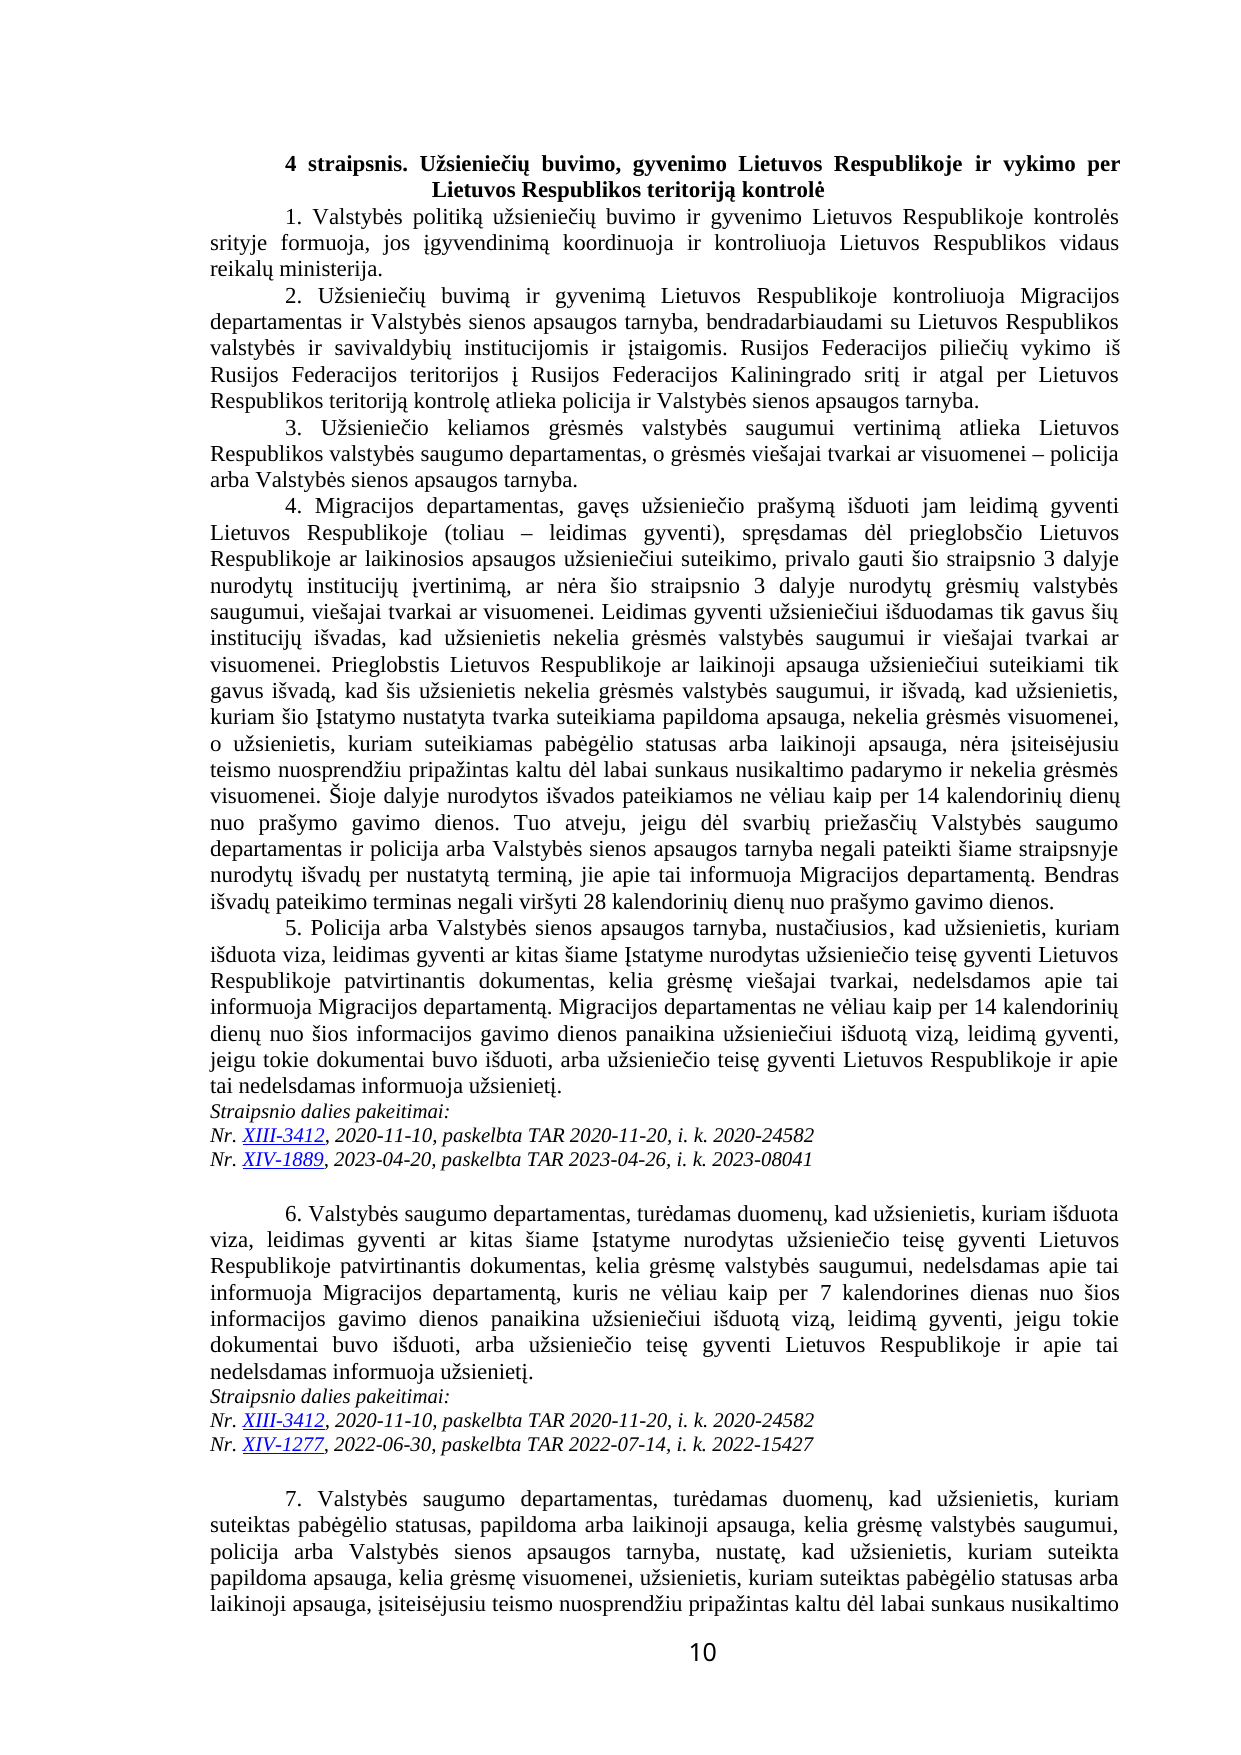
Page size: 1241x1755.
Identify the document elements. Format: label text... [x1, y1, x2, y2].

text Straipsnio dalies pakeitimai: [210, 1099, 1120, 1123]
text 4 straipsnis. Užsieniečių buvimo, gyvenimo Lietuvos Respublikoje ir vykimo per Lietuvos Respublikos teritoriją kontrolė [285, 150, 1120, 203]
text Straipsnio dalies pakeitimai: [210, 1384, 1120, 1408]
text 6. Valstybės saugumo departamentas, turėdamas duomenų, kad užsienietis, kuriam išduota viza, leidimas gyventi ar kitas šiame Įstatyme nurodytas užsieniečio teisę gyventi Lietuvos Respublikoje patvirtinantis dokumentas, kelia grėsmę valstybės saugumui, nedelsdamas apie tai informuoja Migracijos departamentą, kuris ne vėliau kaip per 7 kalendorines dienas nuo šios informacijos gavimo dienos panaikina užsieniečiui išduotą vizą, leidimą gyventi, jeigu tokie dokumentai buvo išduoti, arba užsieniečio teisę gyventi Lietuvos Respublikoje ir apie tai nedelsdamas informuoja užsienietį. [210, 1200, 1120, 1384]
text Nr. XIV-1277, 2022-06-30, paskelbta TAR 2022-07-14, i. k. 2022-15427 [210, 1432, 1120, 1456]
text 2. Užsieniečių buvimą ir gyvenimą Lietuvos Respublikoje kontroliuoja Migracijos departamentas ir Valstybės sienos apsaugos tarnyba, bendradarbiaudami su Lietuvos Respublikos valstybės ir savivaldybių institucijomis ir įstaigomis. Rusijos Federacijos piliečių vykimo iš Rusijos Federacijos teritorijos į Rusijos Federacijos Kaliningrado sritį ir atgal per Lietuvos Respublikos teritoriją kontrolę atlieka policija ir Valstybės sienos apsaugos tarnyba. [210, 282, 1120, 413]
text 4. Migracijos departamentas, gavęs užsieniečio prašymą išduoti jam leidimą gyventi Lietuvos Respublikoje (toliau – leidimas gyventi), spręsdamas dėl prieglobsčio Lietuvos Respublikoje ar laikinosios apsaugos užsieniečiui suteikimo, privalo gauti šio straipsnio 3 dalyje nurodytų institucijų įvertinimą, ar nėra šio straipsnio 3 dalyje nurodytų grėsmių valstybės saugumui, viešajai tvarkai ar visuomenei. Leidimas gyventi užsieniečiui išduodamas tik gavus šių institucijų išvadas, kad užsienietis nekelia grėsmės valstybės saugumui ir viešajai tvarkai ar visuomenei. Prieglobstis Lietuvos Respublikoje ar laikinoji apsauga užsieniečiui suteikiami tik gavus išvadą, kad šis užsienietis nekelia grėsmės valstybės saugumui, ir išvadą, kad užsienietis, kuriam šio Įstatymo nustatyta tvarka suteikiama papildoma apsauga, nekelia grėsmės visuomenei, o užsienietis, kuriam suteikiamas pabėgėlio statusas arba laikinoji apsauga, nėra įsiteisėjusiu teismo nuosprendžiu pripažintas kaltu dėl labai sunkaus nusikaltimo padarymo ir nekelia grėsmės visuomenei. Šioje dalyje nurodytos išvados pateikiamos ne vėliau kaip per 14 kalendorinių dienų nuo prašymo gavimo dienos. Tuo atveju, jeigu dėl svarbių priežasčių Valstybės saugumo departamentas ir policija arba Valstybės sienos apsaugos tarnyba negali pateikti šiame straipsnyje nurodytų išvadų per nustatytą terminą, jie apie tai informuoja Migracijos departamentą. Bendras išvadų pateikimo terminas negali viršyti 28 kalendorinių dienų nuo prašymo gavimo dienos. [210, 493, 1120, 914]
text 1. Valstybės politiką užsieniečių buvimo ir gyvenimo Lietuvos Respublikoje kontrolės srityje formuoja, jos įgyvendinimą koordinuoja ir kontroliuoja Lietuvos Respublikos vidaus reikalų ministerija. [210, 203, 1120, 282]
text 5. Policija arba Valstybės sienos apsaugos tarnyba, nustačiusios, kad užsienietis, kuriam išduota viza, leidimas gyventi ar kitas šiame Įstatyme nurodytas užsieniečio teisę gyventi Lietuvos Respublikoje patvirtinantis dokumentas, kelia grėsmę viešajai tvarkai, nedelsdamos apie tai informuoja Migracijos departamentą. Migracijos departamentas ne vėliau kaip per 14 kalendorinių dienų nuo šios informacijos gavimo dienos panaikina užsieniečiui išduotą vizą, leidimą gyventi, jeigu tokie dokumentai buvo išduoti, arba užsieniečio teisę gyventi Lietuvos Respublikoje ir apie tai nedelsdamas informuoja užsienietį. [210, 914, 1120, 1099]
text Nr. XIII-3412, 2020-11-10, paskelbta TAR 2020-11-20, i. k. 2020-24582 [210, 1123, 1120, 1147]
text Nr. XIV-1889, 2023-04-20, paskelbta TAR 2023-04-26, i. k. 2023-08041 [210, 1147, 1120, 1171]
text Nr. XIII-3412, 2020-11-10, paskelbta TAR 2020-11-20, i. k. 2020-24582 [210, 1408, 1120, 1432]
text 3. Užsieniečio keliamos grėsmės valstybės saugumui vertinimą atlieka Lietuvos Respublikos valstybės saugumo departamentas, o grėsmės viešajai tvarkai ar visuomenei – policija arba Valstybės sienos apsaugos tarnyba. [210, 413, 1120, 493]
text 7. Valstybės saugumo departamentas, turėdamas duomenų, kad užsienietis, kuriam suteiktas pabėgėlio statusas, papildoma arba laikinoji apsauga, kelia grėsmę valstybės saugumui, policija arba Valstybės sienos apsaugos tarnyba, nustatę, kad užsienietis, kuriam suteikta papildoma apsauga, kelia grėsmę visuomenei, užsienietis, kuriam suteiktas pabėgėlio statusas arba laikinoji apsauga, įsiteisėjusiu teismo nuosprendžiu pripažintas kaltu dėl labai sunkaus nusikaltimo [210, 1485, 1120, 1617]
